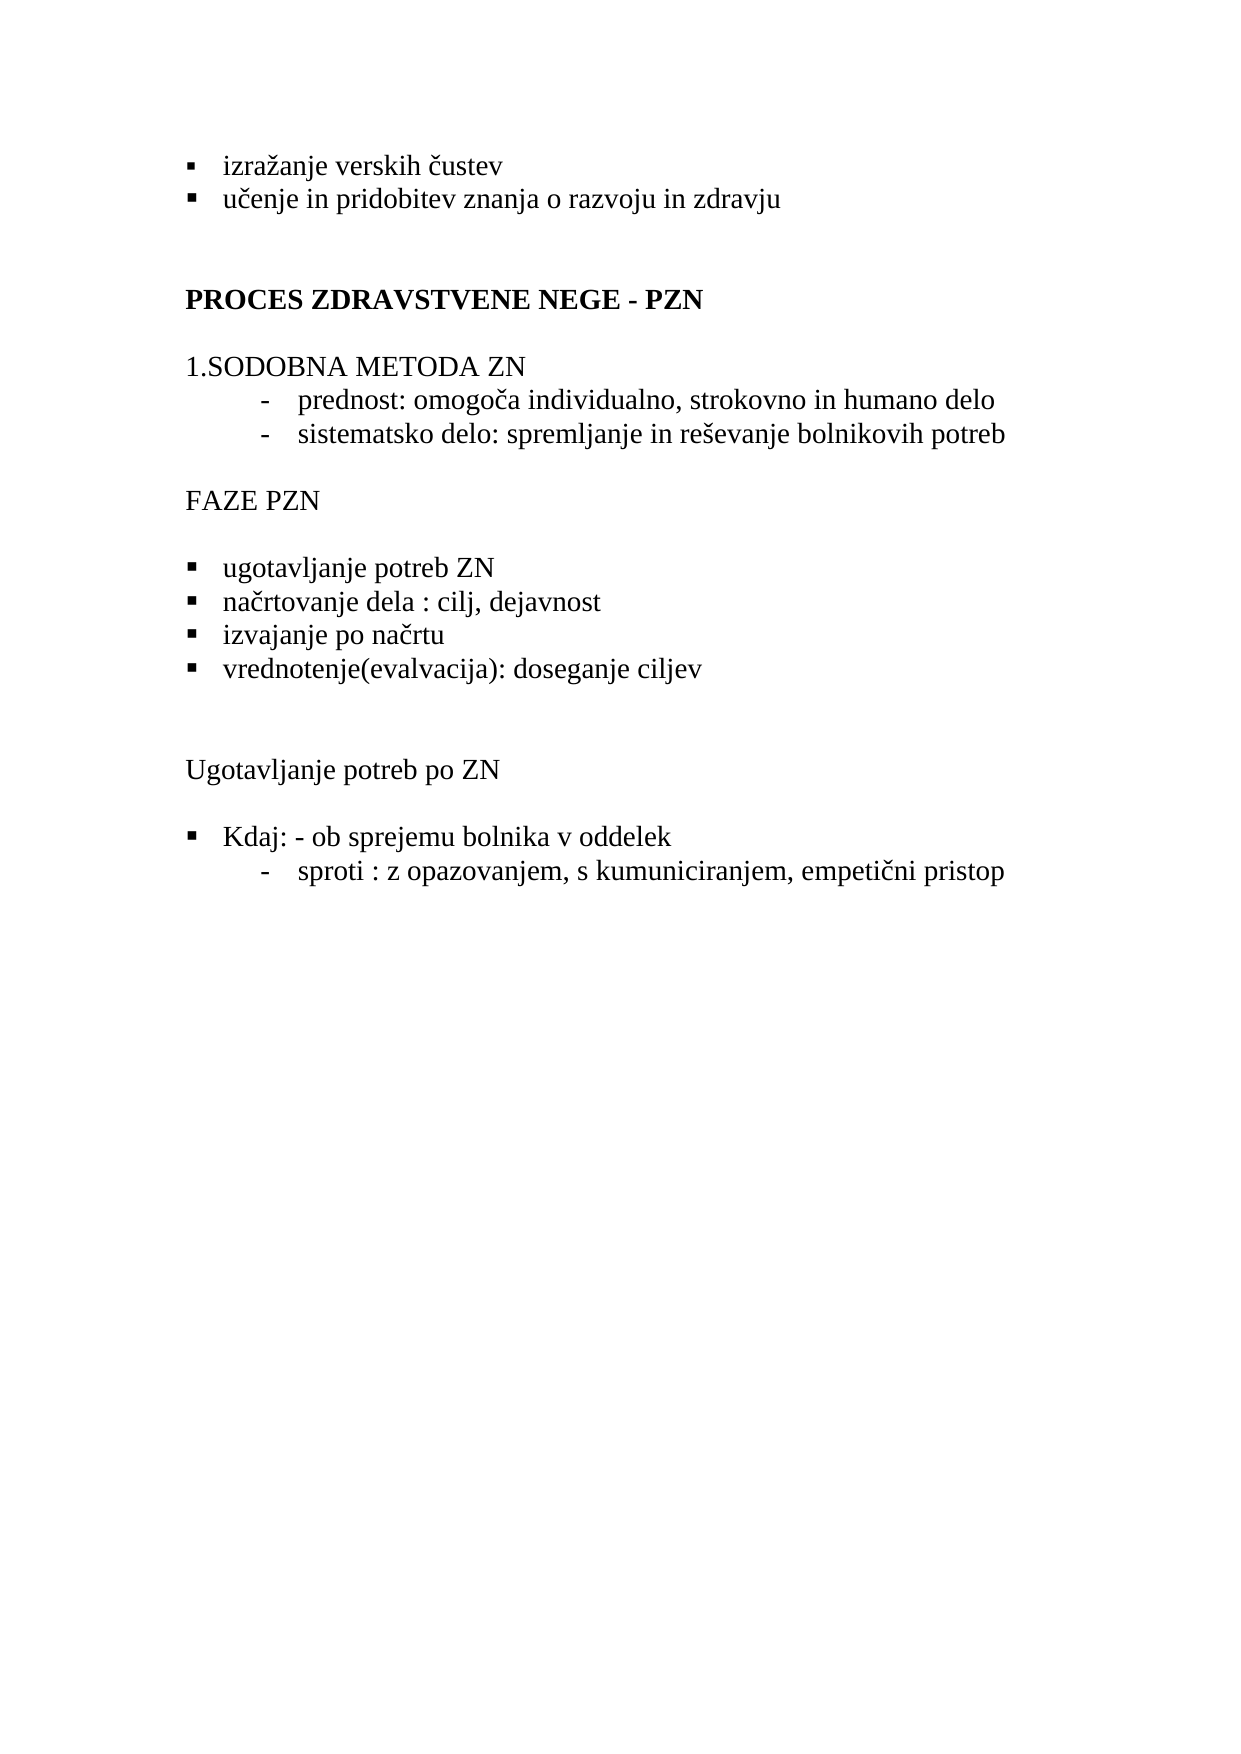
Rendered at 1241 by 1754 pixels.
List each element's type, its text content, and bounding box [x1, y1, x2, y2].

list ugotavljanje potreb ZN [185, 550, 1093, 584]
text PROCES ZDRAVSTVENE NEGE - PZN [185, 282, 1093, 315]
list učenje in pridobitev znanja o razvoju in zdravju [185, 181, 1093, 215]
list sistematsko delo: spremljanje in reševanje bolnikovih potreb [260, 416, 1093, 449]
list izražanje verskih čustev [185, 148, 1093, 181]
list prednost: omogoča individualno, strokovno in humano delo [260, 382, 1093, 416]
list izvajanje po načrtu [185, 617, 1093, 651]
list načrtovanje dela : cilj, dejavnost [185, 584, 1093, 617]
list vrednotenje(evalvacija): doseganje ciljev [185, 651, 1093, 685]
text 1.SODOBNA METODA ZN [185, 349, 1093, 382]
text FAZE PZN [185, 483, 1093, 517]
text Ugotavljanje potreb po ZN [185, 752, 1093, 785]
list sproti : z opazovanjem, s kumuniciranjem, empetični pristop [260, 853, 1093, 886]
list Kdaj: - ob sprejemu bolnika v oddelek [185, 819, 1093, 853]
